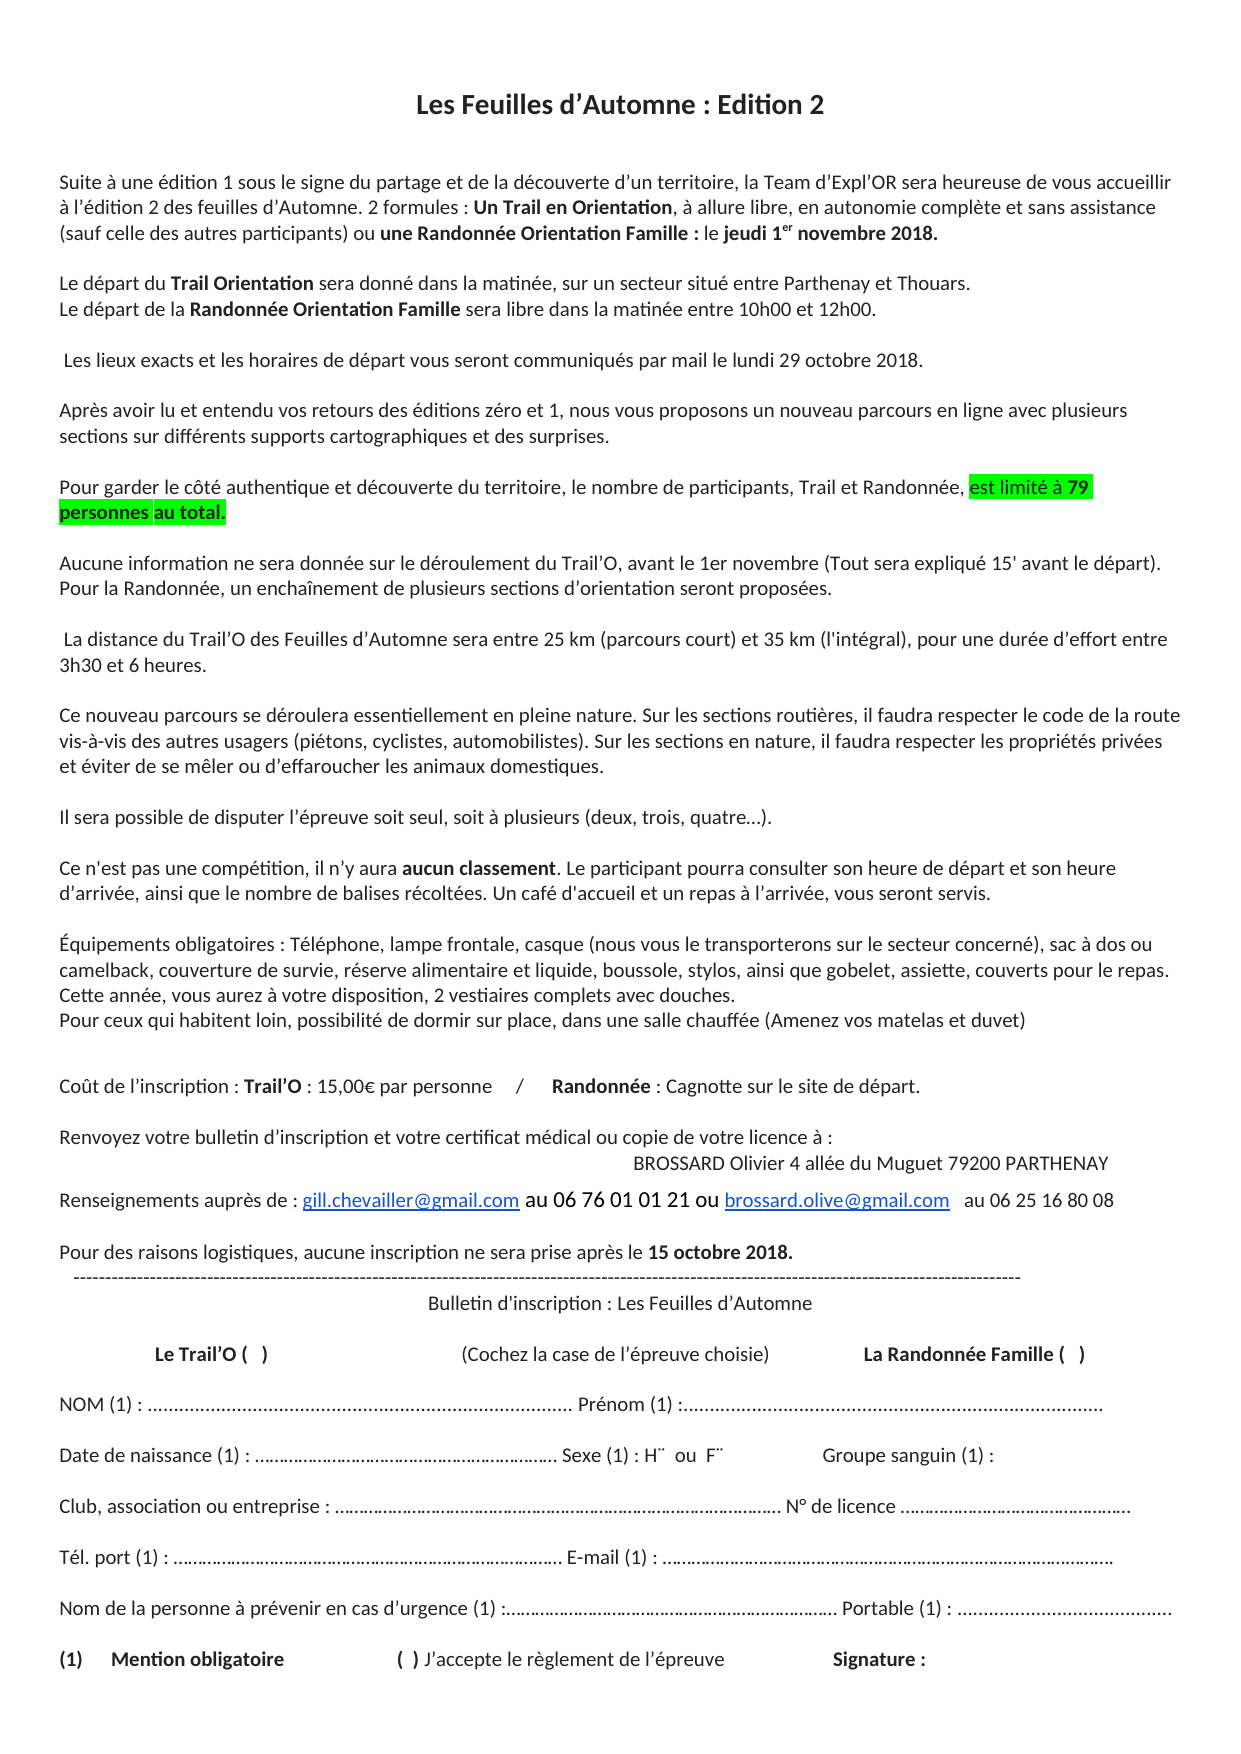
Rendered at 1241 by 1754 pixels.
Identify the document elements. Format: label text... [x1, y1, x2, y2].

text BROSSARD Olivier 4 allée du Muguet 79200 PARTHENAY [59, 1150, 1181, 1175]
text Nom de la personne à prévenir en cas d’urgence (1) :…………………………………………………………… Portable (1) : ......................................... [59, 1595, 1181, 1620]
text ----------------------------------------------------------------------------------------------------------------------------------------------------- [59, 1264, 1181, 1290]
text NOM (1) : ................................................................................. Prénom (1) :................................................................................ [59, 1392, 1181, 1417]
text Ce n'est pas une compétition, il n’y aura aucun classement. Le participant pourra consulter son heure de départ et son heure d’arrivée, ainsi que le nombre de balises récoltées. Un café d'accueil et un repas à l’arrivée, vous seront servis. [59, 855, 1181, 906]
text Club, association ou entreprise : ………………………………………………………………………………… N° de licence ………………………………………… [59, 1493, 1181, 1519]
text Équipements obligatoires : Téléphone, lampe frontale, casque (nous vous le transporterons sur le secteur concerné), sac à dos ou camelback, couverture de survie, réserve alimentaire et liquide, boussole, stylos, ainsi que gobelet, assiette, couverts pour le repas. Cette année, vous aurez à votre disposition, 2 vestiaires complets avec douches. [59, 931, 1181, 1008]
text Il sera possible de disputer l’épreuve soit seul, soit à plusieurs (deux, trois, quatre…). [59, 804, 1181, 830]
text Renvoyez votre bulletin d’inscription et votre certificat médical ou copie de votre licence à : [59, 1124, 1181, 1150]
text Renseignements auprès de : gill.chevailler@gmail.com au 06 76 01 01 21 ou brossard.olive@gmail.com au 06 25 16 80 08 [59, 1186, 1181, 1214]
text Ce nouveau parcours se déroulera essentiellement en pleine nature. Sur les sections routières, il faudra respecter le code de la route vis-à-vis des autres usagers (piétons, cyclistes, automobilistes). Sur les sections en nature, il faudra respecter les propriétés privées et éviter de se mêler ou d’effaroucher les animaux domestiques. [59, 703, 1181, 779]
text Le départ de la Randonnée Orientation Famille sera libre dans la matinée entre 10h00 et 12h00. [59, 296, 1181, 321]
text Bulletin d'inscription : Les Feuilles d’Automne [59, 1290, 1181, 1315]
text Les lieux exacts et les horaires de départ vous seront communiqués par mail le lundi 29 octobre 2018. [59, 347, 1181, 372]
text Aucune information ne sera donnée sur le déroulement du Trail’O, avant le 1er novembre (Tout sera expliqué 15' avant le départ). Pour la Randonnée, un enchaînement de plusieurs sections d’orientation seront proposées. [59, 550, 1181, 601]
text Coût de l’inscription : Trail’O : 15,00€ par personne / Randonnée : Cagnotte sur le site de départ. [59, 1074, 1181, 1099]
text Suite à une édition 1 sous le signe du partage et de la découverte d’un territoire, la Team d’Expl’OR sera heureuse de vous accueillir à l’édition 2 des feuilles d’Automne. 2 formules : Un Trail en Orientation, à allure libre, en autonomie complète et sans assistance (sauf celle des autres participants) ou une Randonnée Orientation Famille : le jeudi 1er novembre 2018. [59, 169, 1181, 245]
text Date de naissance (1) : ……………………………………………………… Sexe (1) : H¨ ou F¨ Groupe sanguin (1) : [59, 1442, 1181, 1468]
text Les Feuilles d’Automne : Edition 2 [59, 86, 1181, 122]
text Pour garder le côté authentique et découverte du territoire, le nombre de participants, Trail et Randonnée, est limité à 79 personnes au total. [59, 474, 1181, 525]
text Le départ du Trail Orientation sera donné dans la matinée, sur un secteur situé entre Parthenay et Thouars. [59, 271, 1181, 296]
text La distance du Trail’O des Feuilles d’Automne sera entre 25 km (parcours court) et 35 km (l'intégral), pour une durée d’effort entre 3h30 et 6 heures. [59, 626, 1181, 677]
text Après avoir lu et entendu vos retours des éditions zéro et 1, nous vous proposons un nouveau parcours en ligne avec plusieurs sections sur différents supports cartographiques et des surprises. [59, 398, 1181, 448]
text Le Trail’O ( ) (Cochez la case de l’épreuve choisie) La Randonnée Famille ( ) [59, 1341, 1181, 1366]
text Pour ceux qui habitent loin, possibilité de dormir sur place, dans une salle chauffée (Amenez vos matelas et duvet) [59, 1008, 1181, 1033]
text Tél. port (1) : ……………………………………………………………………… E-mail (1) : …………………………………………………………………………………. [59, 1544, 1181, 1569]
text (1) Mention obligatoire ( ) J’accepte le règlement de l’épreuve Signature : [59, 1646, 1181, 1671]
text Pour des raisons logistiques, aucune inscription ne sera prise après le 15 octobre 2018. [59, 1239, 1181, 1264]
